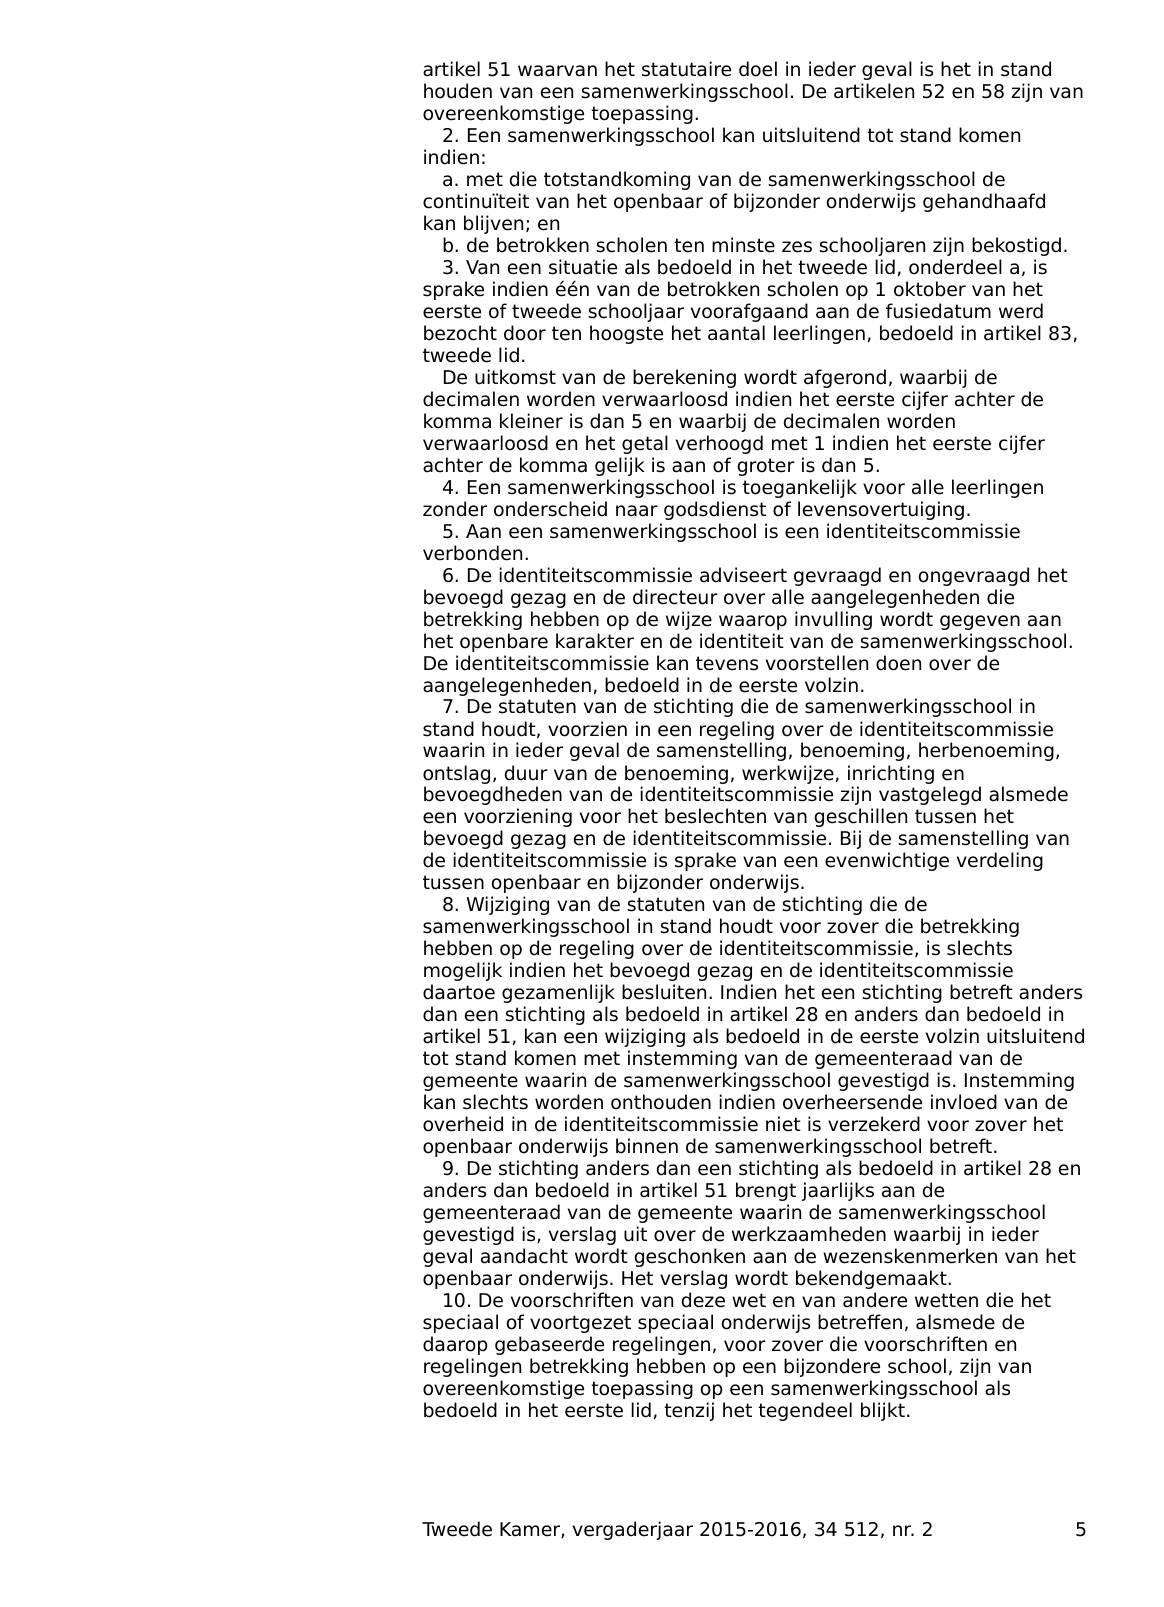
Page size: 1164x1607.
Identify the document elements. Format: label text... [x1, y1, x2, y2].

text 9. De stichting anders dan een stichting als bedoeld in artikel 28 en anders dan bedoeld in artikel 51 brengt jaarlijks aan de gemeenteraad van de gemeente waarin de samenwerkingsschool gevestigd is, verslag uit over de werkzaamheden waarbij in ieder geval aandacht wordt geschonken aan de wezenskenmerken van het openbaar onderwijs. Het verslag wordt bekendgemaakt. [422, 1158, 1087, 1290]
text 4. Een samenwerkingsschool is toegankelijk voor alle leerlingen zonder onderscheid naar godsdienst of levensovertuiging. [422, 477, 1087, 521]
text 3. Van een situatie als bedoeld in het tweede lid, onderdeel a, is sprake indien één van de betrokken scholen op 1 oktober van het eerste of tweede schooljaar voorafgaand aan de fusiedatum werd bezocht door ten hoogste het aantal leerlingen, bedoeld in artikel 83, tweede lid. [422, 257, 1087, 367]
text 8. Wijziging van de statuten van de stichting die de samenwerkingsschool in stand houdt voor zover die betrekking hebben op de regeling over de identiteitscommissie, is slechts mogelijk indien het bevoegd gezag en de identiteitscommissie daartoe gezamenlijk besluiten. Indien het een stichting betreft anders dan een stichting als bedoeld in artikel 28 en anders dan bedoeld in artikel 51, kan een wijziging als bedoeld in de eerste volzin uitsluitend tot stand komen met instemming van de gemeenteraad van de gemeente waarin de samenwerkingsschool gevestigd is. Instemming kan slechts worden onthouden indien overheersende invloed van de overheid in de identiteitscommissie niet is verzekerd voor zover het openbaar onderwijs binnen de samenwerkingsschool betreft. [422, 894, 1087, 1158]
text artikel 51 waarvan het statutaire doel in ieder geval is het in stand houden van een samenwerkingsschool. De artikelen 52 en 58 zijn van overeenkomstige toepassing. [422, 59, 1087, 125]
text 5. Aan een samenwerkingsschool is een identiteitscommissie verbonden. [422, 521, 1087, 564]
text 6. De identiteitscommissie adviseert gevraagd en ongevraagd het bevoegd gezag en de directeur over alle aangelegenheden die betrekking hebben op de wijze waarop invulling wordt gegeven aan het openbare karakter en de identiteit van de samenwerkingsschool. De identiteitscommissie kan tevens voorstellen doen over de aangelegenheden, bedoeld in de eerste volzin. [422, 564, 1087, 696]
text 2. Een samenwerkingsschool kan uitsluitend tot stand komen indien: [422, 125, 1087, 169]
text b. de betrokken scholen ten minste zes schooljaren zijn bekostigd. [422, 235, 1087, 257]
text De uitkomst van de berekening wordt afgerond, waarbij de decimalen worden verwaarloosd indien het eerste cijfer achter de komma kleiner is dan 5 en waarbij de decimalen worden verwaarloosd en het getal verhoogd met 1 indien het eerste cijfer achter de komma gelijk is aan of groter is dan 5. [422, 367, 1087, 477]
text a. met die totstandkoming van de samenwerkingsschool de continuïteit van het openbaar of bijzonder onderwijs gehandhaafd kan blijven; en [422, 169, 1087, 235]
text 7. De statuten van de stichting die de samenwerkingsschool in stand houdt, voorzien in een regeling over de identiteitscommissie waarin in ieder geval de samenstelling, benoeming, herbenoeming, ontslag, duur van de benoeming, werkwijze, inrichting en bevoegdheden van de identiteitscommissie zijn vastgelegd alsmede een voorziening voor het beslechten van geschillen tussen het bevoegd gezag en de identiteitscommissie. Bij de samenstelling van de identiteitscommissie is sprake van een evenwichtige verdeling tussen openbaar en bijzonder onderwijs. [422, 696, 1087, 894]
text 10. De voorschriften van deze wet en van andere wetten die het speciaal of voortgezet speciaal onderwijs betreffen, alsmede de daarop gebaseerde regelingen, voor zover die voorschriften en regelingen betrekking hebben op een bijzondere school, zijn van overeenkomstige toepassing op een samenwerkingsschool als bedoeld in het eerste lid, tenzij het tegendeel blijkt. [422, 1290, 1087, 1422]
